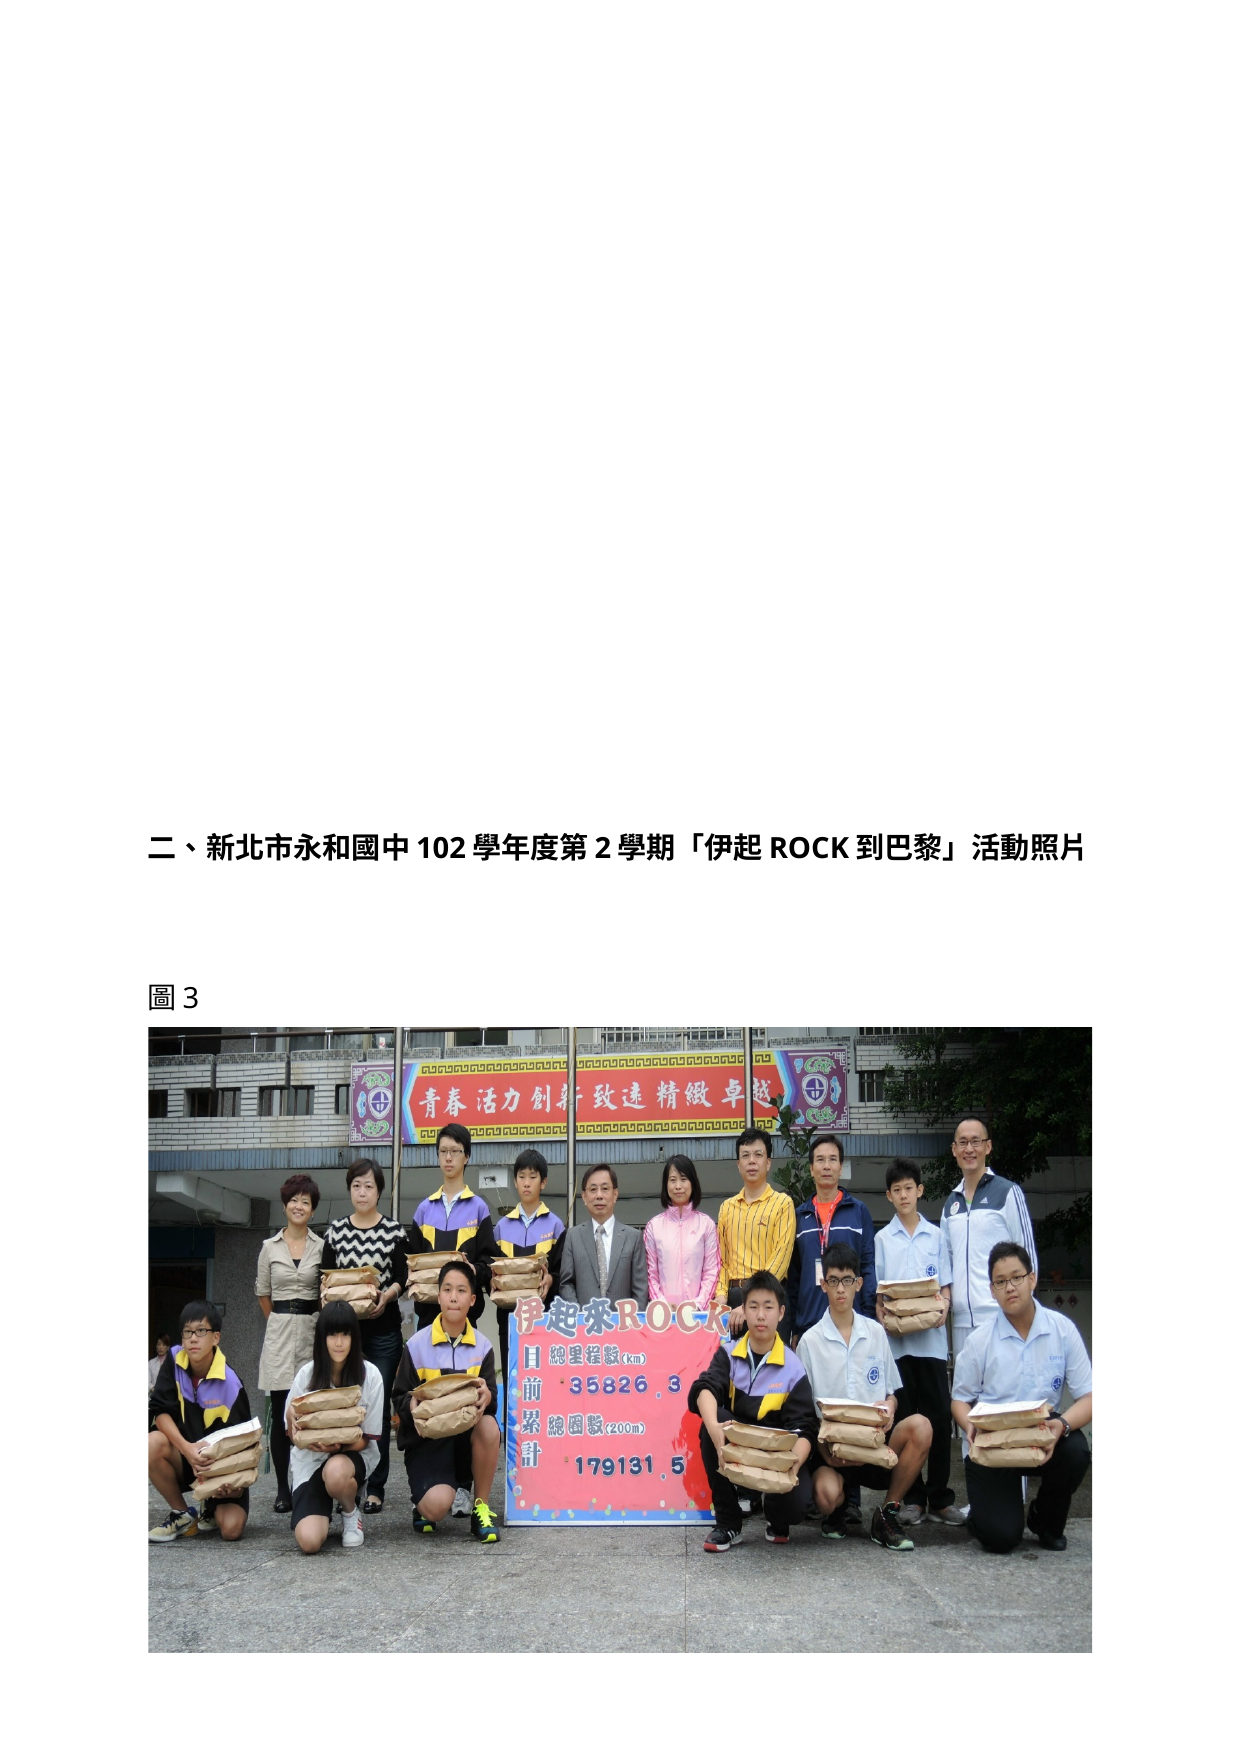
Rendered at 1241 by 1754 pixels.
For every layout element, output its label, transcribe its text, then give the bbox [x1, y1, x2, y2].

picture [148, 1027, 1093, 1653]
text 圖3 [147, 952, 1092, 1027]
text 二、新北市永和國中102學年度第2學期「伊起ROCK到巴黎」活動照片 [147, 802, 1092, 877]
